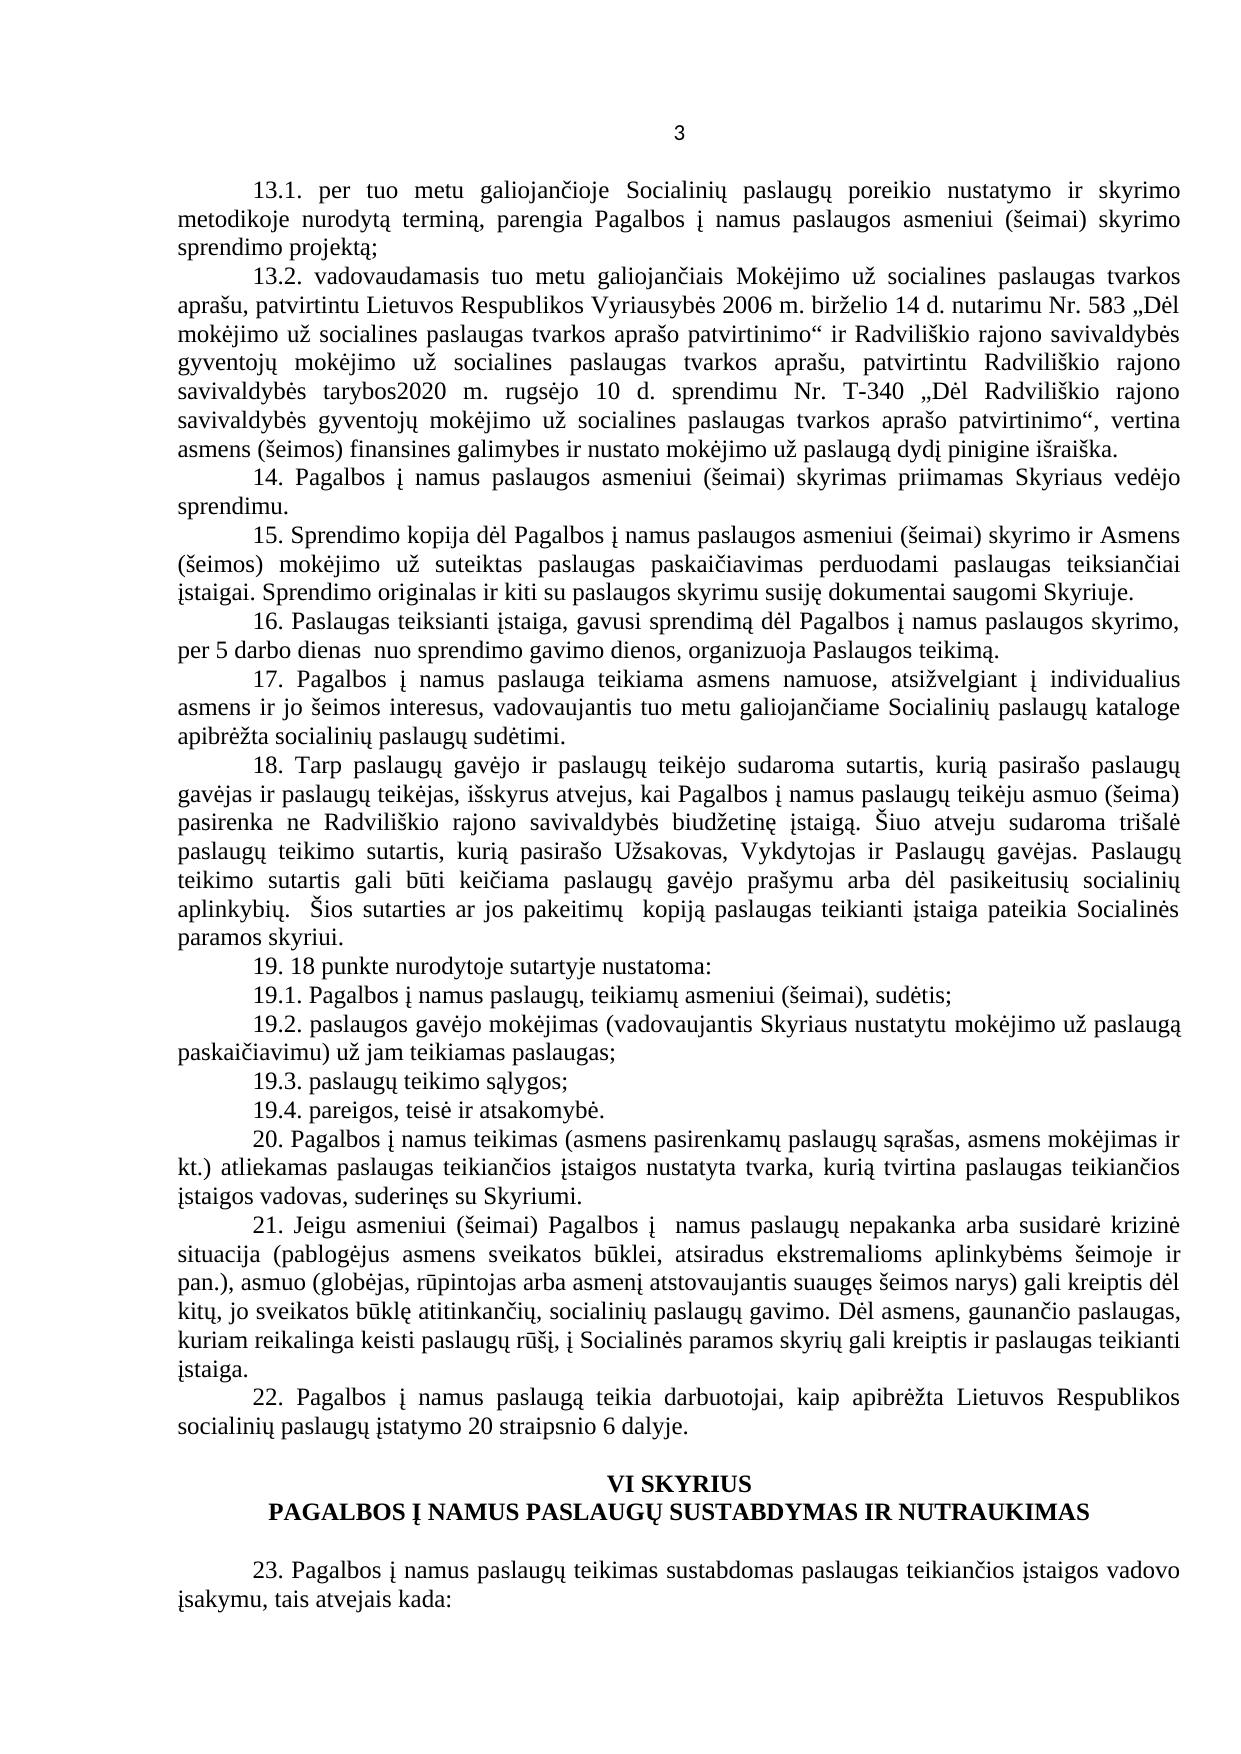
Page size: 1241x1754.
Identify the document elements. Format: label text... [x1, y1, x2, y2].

text 19.2. paslaugos gavėjo mokėjimas (vadovaujantis Skyriaus nustatytu mokėjimo už paslaugą paskaičiavimu) už jam teikiamas paslaugas; [177, 1009, 1181, 1066]
text 21. Jeigu asmeniui (šeimai) Pagalbos į namus paslaugų nepakanka arba susidarė krizinė situacija (pablogėjus asmens sveikatos būklei, atsiradus ekstremalioms aplinkybėms šeimoje ir pan.), asmuo (globėjas, rūpintojas arba asmenį atstovaujantis suaugęs šeimos narys) gali kreiptis dėl kitų, jo sveikatos būklę atitinkančių, socialinių paslaugų gavimo. Dėl asmens, gaunančio paslaugas, kuriam reikalinga keisti paslaugų rūšį, į Socialinės paramos skyrių gali kreiptis ir paslaugas teikianti įstaiga. [177, 1210, 1181, 1382]
text 15. Sprendimo kopija dėl Pagalbos į namus paslaugos asmeniui (šeimai) skyrimo ir Asmens (šeimos) mokėjimo už suteiktas paslaugas paskaičiavimas perduodami paslaugas teiksiančiai įstaigai. Sprendimo originalas ir kiti su paslaugos skyrimu susiję dokumentai saugomi Skyriuje. [177, 520, 1181, 606]
text PAGALBOS Į NAMUS PASLAUGŲ SUSTABDYMAS IR NUTRAUKIMAS [177, 1497, 1181, 1526]
text 20. Pagalbos į namus teikimas (asmens pasirenkamų paslaugų sąrašas, asmens mokėjimas ir kt.) atliekamas paslaugas teikiančios įstaigos nustatyta tvarka, kurią tvirtina paslaugas teikiančios įstaigos vadovas, suderinęs su Skyriumi. [177, 1124, 1181, 1210]
text 17. Pagalbos į namus paslauga teikiama asmens namuose, atsižvelgiant į individualius asmens ir jo šeimos interesus, vadovaujantis tuo metu galiojančiame Socialinių paslaugų kataloge apibrėžta socialinių paslaugų sudėtimi. [177, 664, 1181, 750]
text 19.3. paslaugų teikimo sąlygos; [177, 1066, 1181, 1095]
text 19.4. pareigos, teisė ir atsakomybė. [177, 1095, 1181, 1124]
text 18. Tarp paslaugų gavėjo ir paslaugų teikėjo sudaroma sutartis, kurią pasirašo paslaugų gavėjas ir paslaugų teikėjas, išskyrus atvejus, kai Pagalbos į namus paslaugų teikėju asmuo (šeima) pasirenka ne Radviliškio rajono savivaldybės biudžetinę įstaigą. Šiuo atveju sudaroma trišalė paslaugų teikimo sutartis, kurią pasirašo Užsakovas, Vykdytojas ir Paslaugų gavėjas. Paslaugų teikimo sutartis gali būti keičiama paslaugų gavėjo prašymu arba dėl pasikeitusių socialinių aplinkybių. Šios sutarties ar jos pakeitimų kopiją paslaugas teikianti įstaiga pateikia Socialinės paramos skyriui. [177, 750, 1181, 951]
text 19.1. Pagalbos į namus paslaugų, teikiamų asmeniui (šeimai), sudėtis; [177, 980, 1181, 1009]
text 14. Pagalbos į namus paslaugos asmeniui (šeimai) skyrimas priimamas Skyriaus vedėjo sprendimu. [177, 462, 1181, 520]
text 13.2. vadovaudamasis tuo metu galiojančiais mokėjimo už socialines paslaugas tvarkos aprašu, patvirtintu Lietuvos Respublikos Vyriausybės 2006 m. birželio 14 d. nutarimu Nr. 583 „Dėl mokėjimo už socialines paslaugas tvarkos aprašo patvirtinimo“ ir Radviliškio rajono savivaldybės gyventojų mokėjimo už socialines paslaugas tvarkos aprašu, patvirtintu Radviliškio rajono savivaldybės tarybos2020 m. rugsėjo 10 d. sprendimu Nr. T-340 „Dėl Radviliškio rajono savivaldybės gyventojų mokėjimo už socialines paslaugas tvarkos aprašo patvirtinimo“, vertina asmens (šeimos) finansines galimybes ir nustato mokėjimo už paslaugą dydį pinigine išraiška. [177, 261, 1181, 462]
text VI SKYRIUS [177, 1469, 1181, 1497]
text 19. 18 punkte nurodytoje sutartyje nustatoma: [177, 951, 1181, 980]
text 23. Pagalbos į namus paslaugų teikimas sustabdomas paslaugas teikiančios įstaigos vadovo įsakymu, tais atvejais kada: [177, 1555, 1181, 1612]
text 13.1. per tuo metu galiojančioje Socialinių paslaugų poreikio nustatymo ir skyrimo metodikoje nurodytą terminą, parengia Pagalbos į namus paslaugos asmeniui (šeimai) skyrimo sprendimo projektą; [177, 175, 1181, 261]
text 22. Pagalbos į namus paslaugą teikia darbuotojai, kaip apibrėžta Lietuvos Respublikos socialinių paslaugų įstatymo 20 straipsnio 6 dalyje. [177, 1382, 1181, 1440]
text 16. Paslaugas teiksianti įstaiga, gavusi sprendimą dėl Pagalbos į namus paslaugos skyrimo, per 5 darbo dienas nuo sprendimo gavimo dienos, organizuoja Paslaugos teikimą. [177, 606, 1181, 664]
